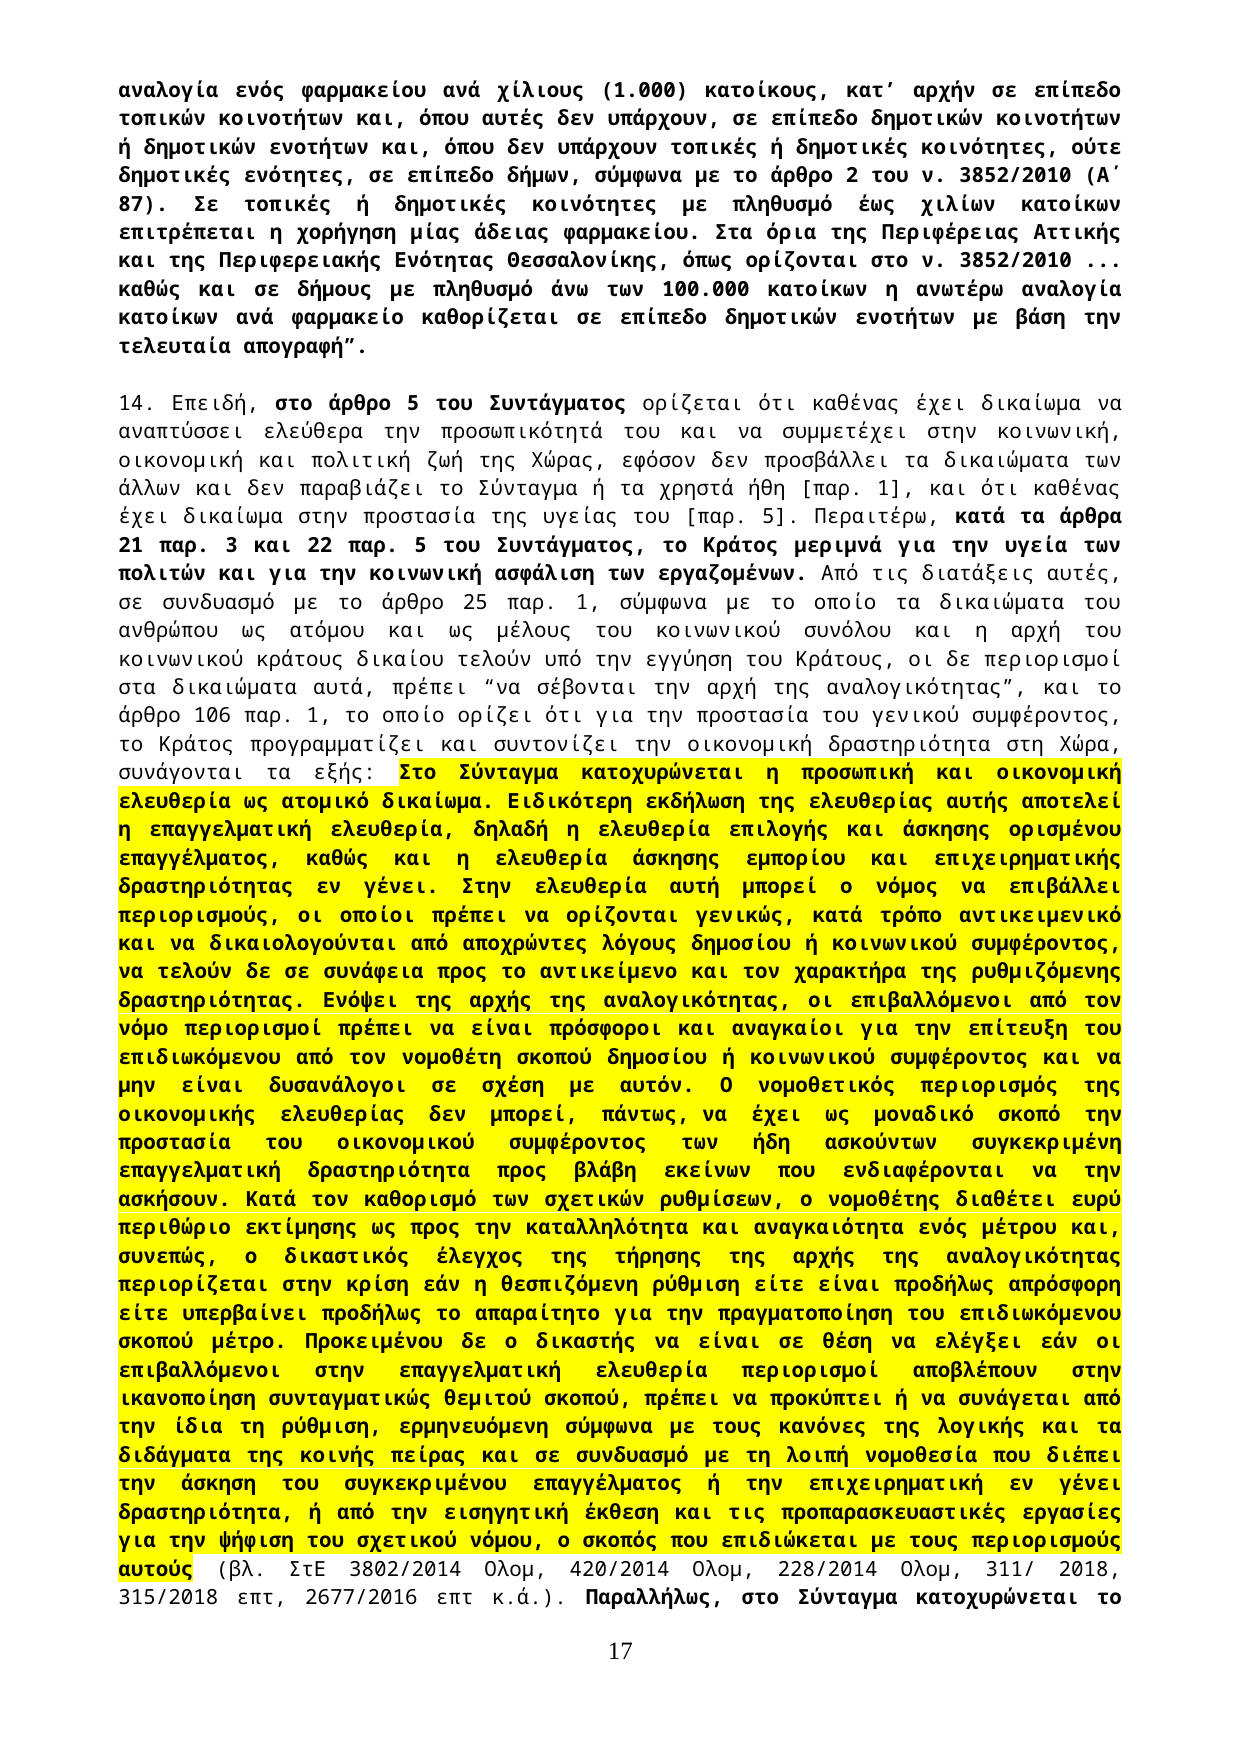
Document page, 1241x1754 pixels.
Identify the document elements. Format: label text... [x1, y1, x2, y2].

text αναλογία ενός φαρμακείου ανά χίλιους (1.000) κατοίκους, κατ’ αρχήν σε επίπεδο τοπικών κοινοτήτων και, όπου αυτές δεν υπάρχουν, σε επίπεδο δημοτικών κοινοτήτων ή δημοτικών ενοτήτων και, όπου δεν υπάρχουν τοπικές ή δημοτικές κοινότητες, ούτε δημοτικές ενότητες, σε επίπεδο δήμων, σύμφωνα με το άρθρο 2 του ν. 3852/2010 (Α΄ 87). Σε τοπικές ή δημοτικές κοινότητες με πληθυσμό έως χιλίων κατοίκων επιτρέπεται η χορήγηση μίας άδειας φαρμακείου. Στα όρια της Περιφέρειας Αττικής και της Περιφερειακής Ενότητας Θεσσαλονίκης, όπως ορίζονται στο ν. 3852/2010 ... καθώς και σε δήμους με πληθυσμό άνω των 100.000 κατοίκων η ανωτέρω αναλογία κατοίκων ανά φαρμακείο καθορίζεται σε επίπεδο δημοτικών ενοτήτων με βάση την τελευταία απογραφή”. [118, 75, 1122, 359]
text 14. Επειδή, στο άρθρο 5 του Συντάγματος ορίζεται ότι καθένας έχει δικαίωμα να αναπτύσσει ελεύθερα την προσωπικότητά του και να συμμετέχει στην κοινωνική, οικονομική και πολιτική ζωή της Χώρας, εφόσον δεν προσβάλλει τα δικαιώματα των άλλων και δεν παραβιάζει το Σύνταγμα ή τα χρηστά ήθη [παρ. 1], και ότι καθένας έχει δικαίωμα στην προστασία της υγείας του [παρ. 5]. Περαιτέρω, κατά τα άρθρα 21 παρ. 3 και 22 παρ. 5 του Συντάγματος, το Κράτος μεριμνά για την υγεία των πολιτών και για την κοινωνική ασφάλιση των εργαζομένων. Από τις διατάξεις αυτές, σε συνδυασμό με το άρθρο 25 παρ. 1, σύμφωνα με το οποίο τα δικαιώματα του ανθρώπου ως ατόμου και ως μέλους του κοινωνικού συνόλου και η αρχή του κοινωνικού κράτους δικαίου τελούν υπό την εγγύηση του Κράτους, οι δε περιορισμοί στα δικαιώματα αυτά, πρέπει “να σέβονται την αρχή της αναλογικότητας”, και το άρθρο 106 παρ. 1, το οποίο ορίζει ότι για την προστασία του γενικού συμφέροντος, το Κράτος προγραμματίζει και συντονίζει την οικονομική δραστηριότητα στη Χώρα, συνάγονται τα εξής: Στο Σύνταγμα κατοχυρώνεται η προσωπική και οικονομική ελευθερία ως ατομικό δικαίωμα. Ειδικότερη εκδήλωση της ελευθερίας αυτής αποτελεί η επαγγελματική ελευθερία, δηλαδή η ελευθερία επιλογής και άσκησης ορισμένου επαγγέλματος, καθώς και η ελευθερία άσκησης εμπορίου και επιχειρηματικής δραστηριότητας εν γένει. Στην ελευθερία αυτή μπορεί ο νόμος να επιβάλλει περιορισμούς, οι οποίοι πρέπει να ορίζονται γενικώς, κατά τρόπο αντικειμενικό και να δικαιολογούνται από αποχρώντες λόγους δημοσίου ή κοινωνικού συμφέροντος, να τελούν δε σε συνάφεια προς το αντικείμενο και τον χαρακτήρα της ρυθμιζόμενης δραστηριότητας. Ενόψει της αρχής της αναλογικότητας, οι επιβαλλόμενοι από τον νόμο περιορισμοί πρέπει να είναι πρόσφοροι και αναγκαίοι για την επίτευξη του επιδιωκόμενου από τον νομοθέτη σκοπού δημοσίου ή κοινωνικού συμφέροντος και να μην είναι δυσανάλογοι σε σχέση με αυτόν. Ο νομοθετικός περιορισμός της οικονομικής ελευθερίας δεν μπορεί, πάντως, να έχει ως μοναδικό σκοπό την προστασία του οικονομικού συμφέροντος των ήδη ασκούντων συγκεκριμένη επαγγελματική δραστηριότητα προς βλάβη εκείνων που ενδιαφέρονται να την ασκήσουν. Κατά τον καθορισμό των σχετικών ρυθμίσεων, ο νομοθέτης διαθέτει ευρύ περιθώριο εκτίμησης ως προς την καταλληλότητα και αναγκαιότητα ενός μέτρου και, συνεπώς, ο δικαστικός έλεγχος της τήρησης της αρχής της αναλογικότητας περιορίζεται στην κρίση εάν η θεσπιζόμενη ρύθμιση είτε είναι προδήλως απρόσφορη είτε υπερβαίνει προδήλως το απαραίτητο για την πραγματοποίηση του επιδιωκόμενου σκοπού μέτρο. Προκειμένου δε ο δικαστής να είναι σε θέση να ελέγξει εάν οι επιβαλλόμενοι στην επαγγελματική ελευθερία περιορισμοί αποβλέπουν στην ικανοποίηση συνταγματικώς θεμιτού σκοπού, πρέπει να προκύπτει ή να συνάγεται από την ίδια τη ρύθμιση, ερμηνευόμενη σύμφωνα με τους κανόνες της λογικής και τα διδάγματα της κοινής πείρας και σε συνδυασμό με τη λοιπή νομοθεσία που διέπει την άσκηση του συγκεκριμένου επαγγέλματος ή την επιχειρηματική εν γένει δραστηριότητα, ή από την εισηγητική έκθεση και τις προπαρασκευαστικές εργασίες για την ψήφιση του σχετικού νόμου, ο σκοπός που επιδιώκεται με τους περιορισμούς αυτούς (βλ. ΣτΕ 3802/2014 Ολομ, 420/2014 Ολομ, 228/2014 Ολομ, 311/ 2018, 315/2018 επτ, 2677/2016 επτ κ.ά.). Παραλλήλως, στο Σύνταγμα κατοχυρώνεται το [118, 388, 1122, 1611]
